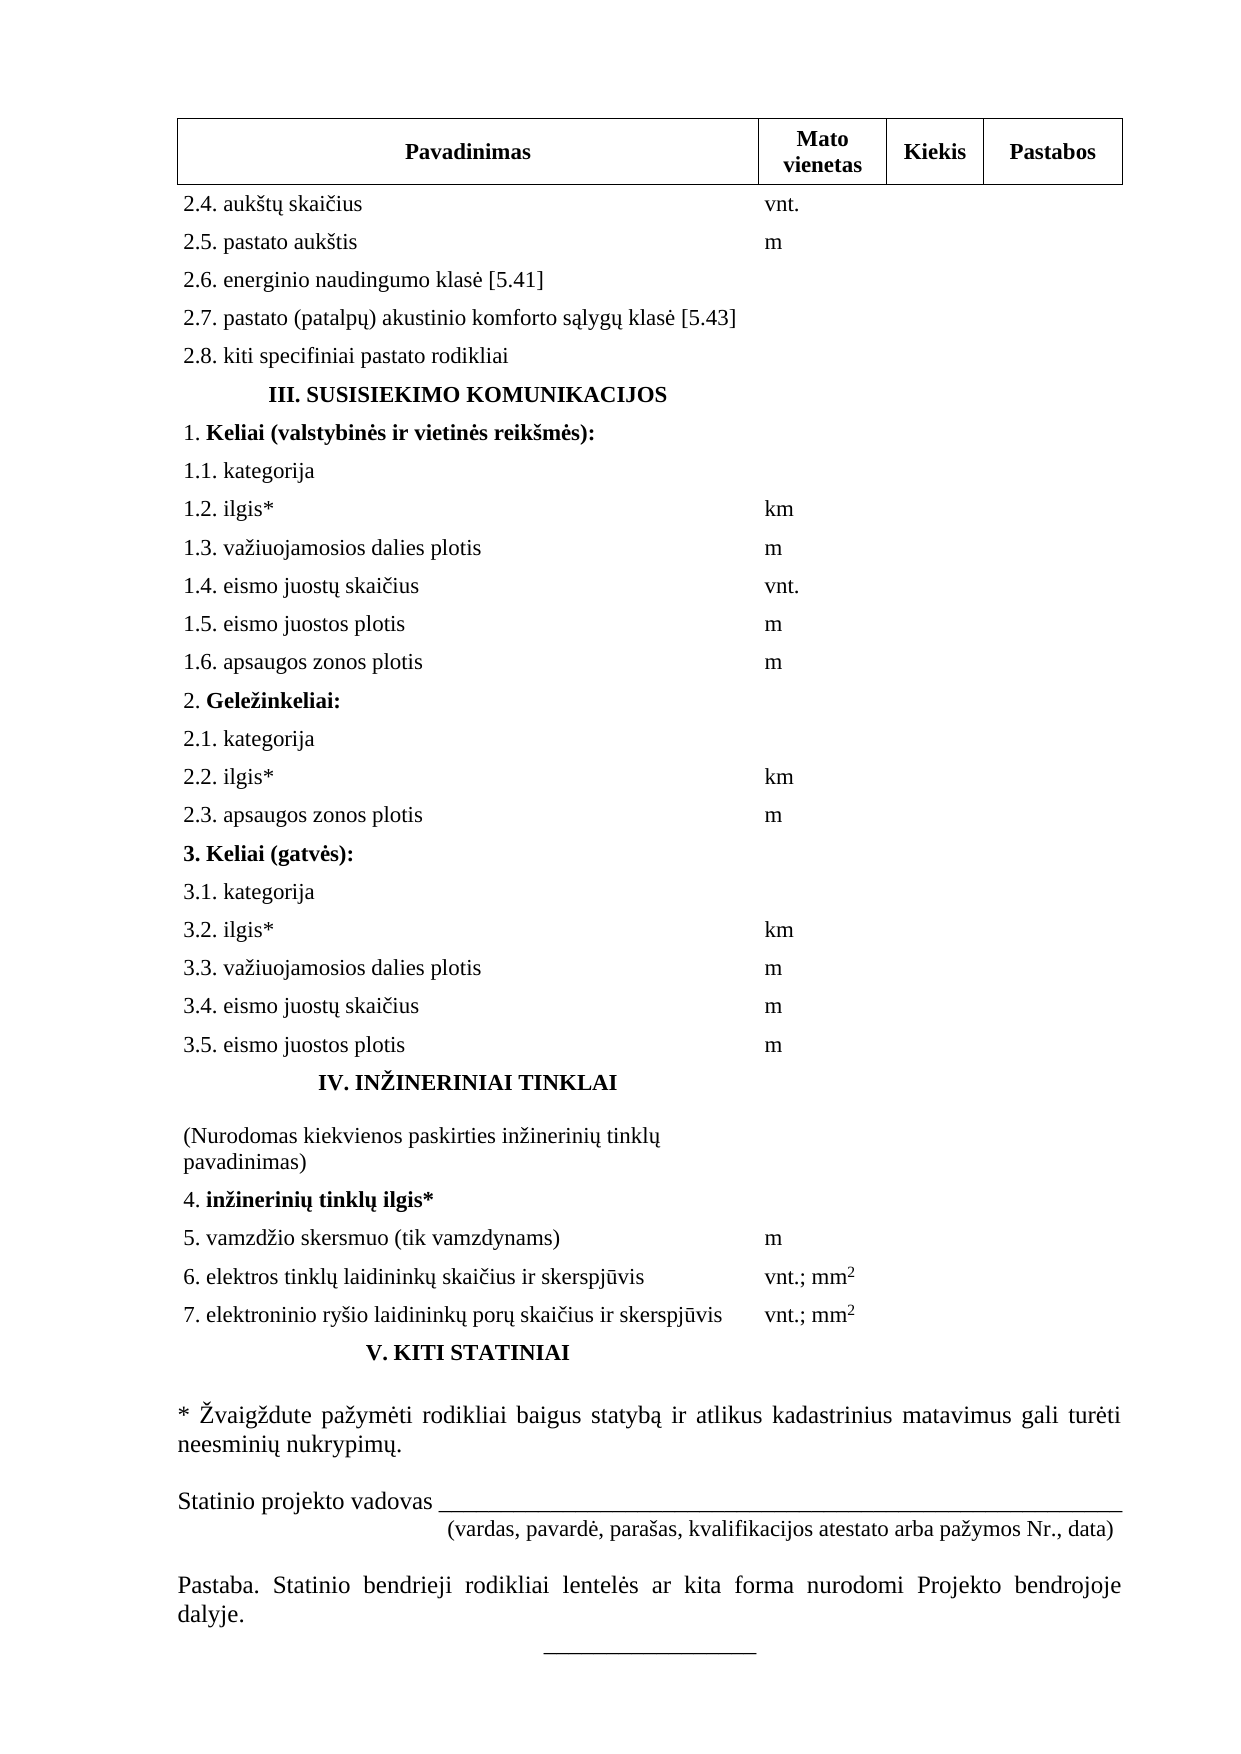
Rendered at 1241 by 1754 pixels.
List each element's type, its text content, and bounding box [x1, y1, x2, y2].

table_cell [887, 719, 983, 757]
table_cell [758, 375, 887, 413]
table_cell m [758, 222, 887, 260]
table_cell 7. elektroninio ryšio laidininkų porų skaičius ir skerspjūvis [177, 1295, 758, 1333]
table_cell vnt. [758, 185, 887, 222]
table_cell [983, 528, 1122, 566]
table_cell [887, 260, 983, 298]
table_cell 3.1. kategorija [177, 872, 758, 910]
table_cell [758, 1063, 887, 1180]
table_cell [887, 834, 983, 872]
table_cell 2. Geležinkeliai: [177, 681, 758, 719]
table_cell [758, 337, 887, 375]
table_header Mato vienetas [759, 119, 886, 184]
table_cell [983, 643, 1122, 681]
table_cell [983, 1063, 1122, 1180]
table_header Pastabos [984, 119, 1122, 184]
table_cell 1.3. važiuojamosios dalies plotis [177, 528, 758, 566]
table_cell [887, 451, 983, 489]
table_cell 4. inžinerinių tinklų ilgis* [177, 1180, 758, 1218]
table_cell [983, 299, 1122, 337]
table_cell [983, 872, 1122, 910]
table_cell [887, 1333, 983, 1371]
table_cell [887, 987, 983, 1025]
table_cell [983, 1257, 1122, 1295]
text Pastaba. Statinio bendrieji rodikliai lentelės ar kita forma nurodomi Projekto bendrojoje dalyje. [177, 1570, 1122, 1628]
table_cell [983, 1295, 1122, 1333]
table_cell km [758, 757, 887, 795]
table_cell 1.5. eismo juostos plotis [177, 604, 758, 642]
table_cell 2.1. kategorija [177, 719, 758, 757]
table_cell [983, 757, 1122, 795]
table_cell [983, 1333, 1122, 1371]
table_cell [983, 1025, 1122, 1063]
table_cell vnt.; mm2 [758, 1257, 887, 1295]
table_cell III. SUSISIEKIMO KOMUNIKACIJOS [177, 375, 758, 413]
table_cell [887, 185, 983, 222]
table_cell [983, 604, 1122, 642]
table_cell [887, 337, 983, 375]
table_cell [983, 337, 1122, 375]
table_cell [758, 719, 887, 757]
table_cell [983, 719, 1122, 757]
table_cell [887, 566, 983, 604]
table_cell [983, 1219, 1122, 1257]
table_cell [983, 681, 1122, 719]
table_cell m [758, 1025, 887, 1063]
table_cell 3.4. eismo juostų skaičius [177, 987, 758, 1025]
table_cell [983, 490, 1122, 528]
table_cell [887, 1063, 983, 1180]
table_cell [887, 490, 983, 528]
table_cell [983, 834, 1122, 872]
table_cell [887, 757, 983, 795]
table_cell [983, 1180, 1122, 1218]
table_cell 2.5. pastato aukštis [177, 222, 758, 260]
table_cell m [758, 643, 887, 681]
table_cell [887, 1025, 983, 1063]
table_cell [758, 299, 887, 337]
table_cell m [758, 795, 887, 834]
table_cell 1. Keliai (valstybinės ir vietinės reikšmės): [177, 413, 758, 451]
table_cell [983, 910, 1122, 948]
table_cell [887, 948, 983, 987]
table_cell [887, 872, 983, 910]
table_cell m [758, 1219, 887, 1257]
table_cell [983, 948, 1122, 987]
table_cell 3.5. eismo juostos plotis [177, 1025, 758, 1063]
table_cell [887, 643, 983, 681]
table_cell 2.4. aukštų skaičius [177, 185, 758, 222]
table_cell [887, 910, 983, 948]
table_cell [887, 604, 983, 642]
table_cell [983, 451, 1122, 489]
table_cell [758, 260, 887, 298]
table_cell [887, 681, 983, 719]
text (vardas, pavardė, parašas, kvalifikacijos atestato arba pažymos Nr., data) [440, 1515, 1122, 1542]
table_cell [887, 222, 983, 260]
table_cell 6. elektros tinklų laidininkų skaičius ir skerspjūvis [177, 1257, 758, 1295]
table_cell [758, 1333, 887, 1371]
table_cell [983, 185, 1122, 222]
table_cell [758, 1180, 887, 1218]
table_cell [887, 795, 983, 834]
table_cell 3. Keliai (gatvės): [177, 834, 758, 872]
table_cell vnt. [758, 566, 887, 604]
table_cell m [758, 604, 887, 642]
table_cell 5. vamzdžio skersmuo (tik vamzdynams) [177, 1219, 758, 1257]
table_cell V. KITI STATINIAI [177, 1333, 758, 1371]
table_cell km [758, 490, 887, 528]
table_cell [887, 1295, 983, 1333]
table_cell [983, 987, 1122, 1025]
table_cell 2.7. pastato (patalpų) akustinio komforto sąlygų klasė [5.43] [177, 299, 758, 337]
table_cell m [758, 987, 887, 1025]
table_cell [758, 451, 887, 489]
table_cell [887, 528, 983, 566]
table_cell 1.1. kategorija [177, 451, 758, 489]
table_cell [983, 413, 1122, 451]
table_header Kiekis [887, 119, 983, 184]
table_cell [887, 299, 983, 337]
table_cell 1.2. ilgis* [177, 490, 758, 528]
table_cell [983, 375, 1122, 413]
table_cell m [758, 948, 887, 987]
table_cell 3.2. ilgis* [177, 910, 758, 948]
table_cell IV. INŽINERINIAI TINKLAI (Nurodomas kiekvienos paskirties inžinerinių tinklų pavadinimas) [177, 1063, 758, 1180]
table_cell [983, 260, 1122, 298]
table_cell vnt.; mm2 [758, 1295, 887, 1333]
table_cell [887, 375, 983, 413]
text Statinio projekto vadovas [177, 1486, 1122, 1515]
table_cell [758, 413, 887, 451]
table_cell 2.2. ilgis* [177, 757, 758, 795]
table_cell 3.3. važiuojamosios dalies plotis [177, 948, 758, 987]
table_cell [887, 413, 983, 451]
table_cell 2.8. kiti specifiniai pastato rodikliai [177, 337, 758, 375]
table_cell [983, 795, 1122, 834]
table_cell km [758, 910, 887, 948]
text _________________ [177, 1628, 1122, 1657]
table_cell 1.6. apsaugos zonos plotis [177, 643, 758, 681]
table_cell [758, 681, 887, 719]
table_cell [758, 872, 887, 910]
table_cell 2.6. energinio naudingumo klasė [5.41] [177, 260, 758, 298]
text * Žvaigždute pažymėti rodikliai baigus statybą ir atlikus kadastrinius matavimus gali turėti neesminių nukrypimų. [177, 1400, 1122, 1458]
table_header Pavadinimas [178, 119, 758, 184]
table_cell 1.4. eismo juostų skaičius [177, 566, 758, 604]
table_cell m [758, 528, 887, 566]
table_cell [983, 222, 1122, 260]
table_cell [887, 1219, 983, 1257]
table_cell 2.3. apsaugos zonos plotis [177, 795, 758, 834]
table_cell [887, 1257, 983, 1295]
table_cell [983, 566, 1122, 604]
table_cell [758, 834, 887, 872]
table_cell [887, 1180, 983, 1218]
